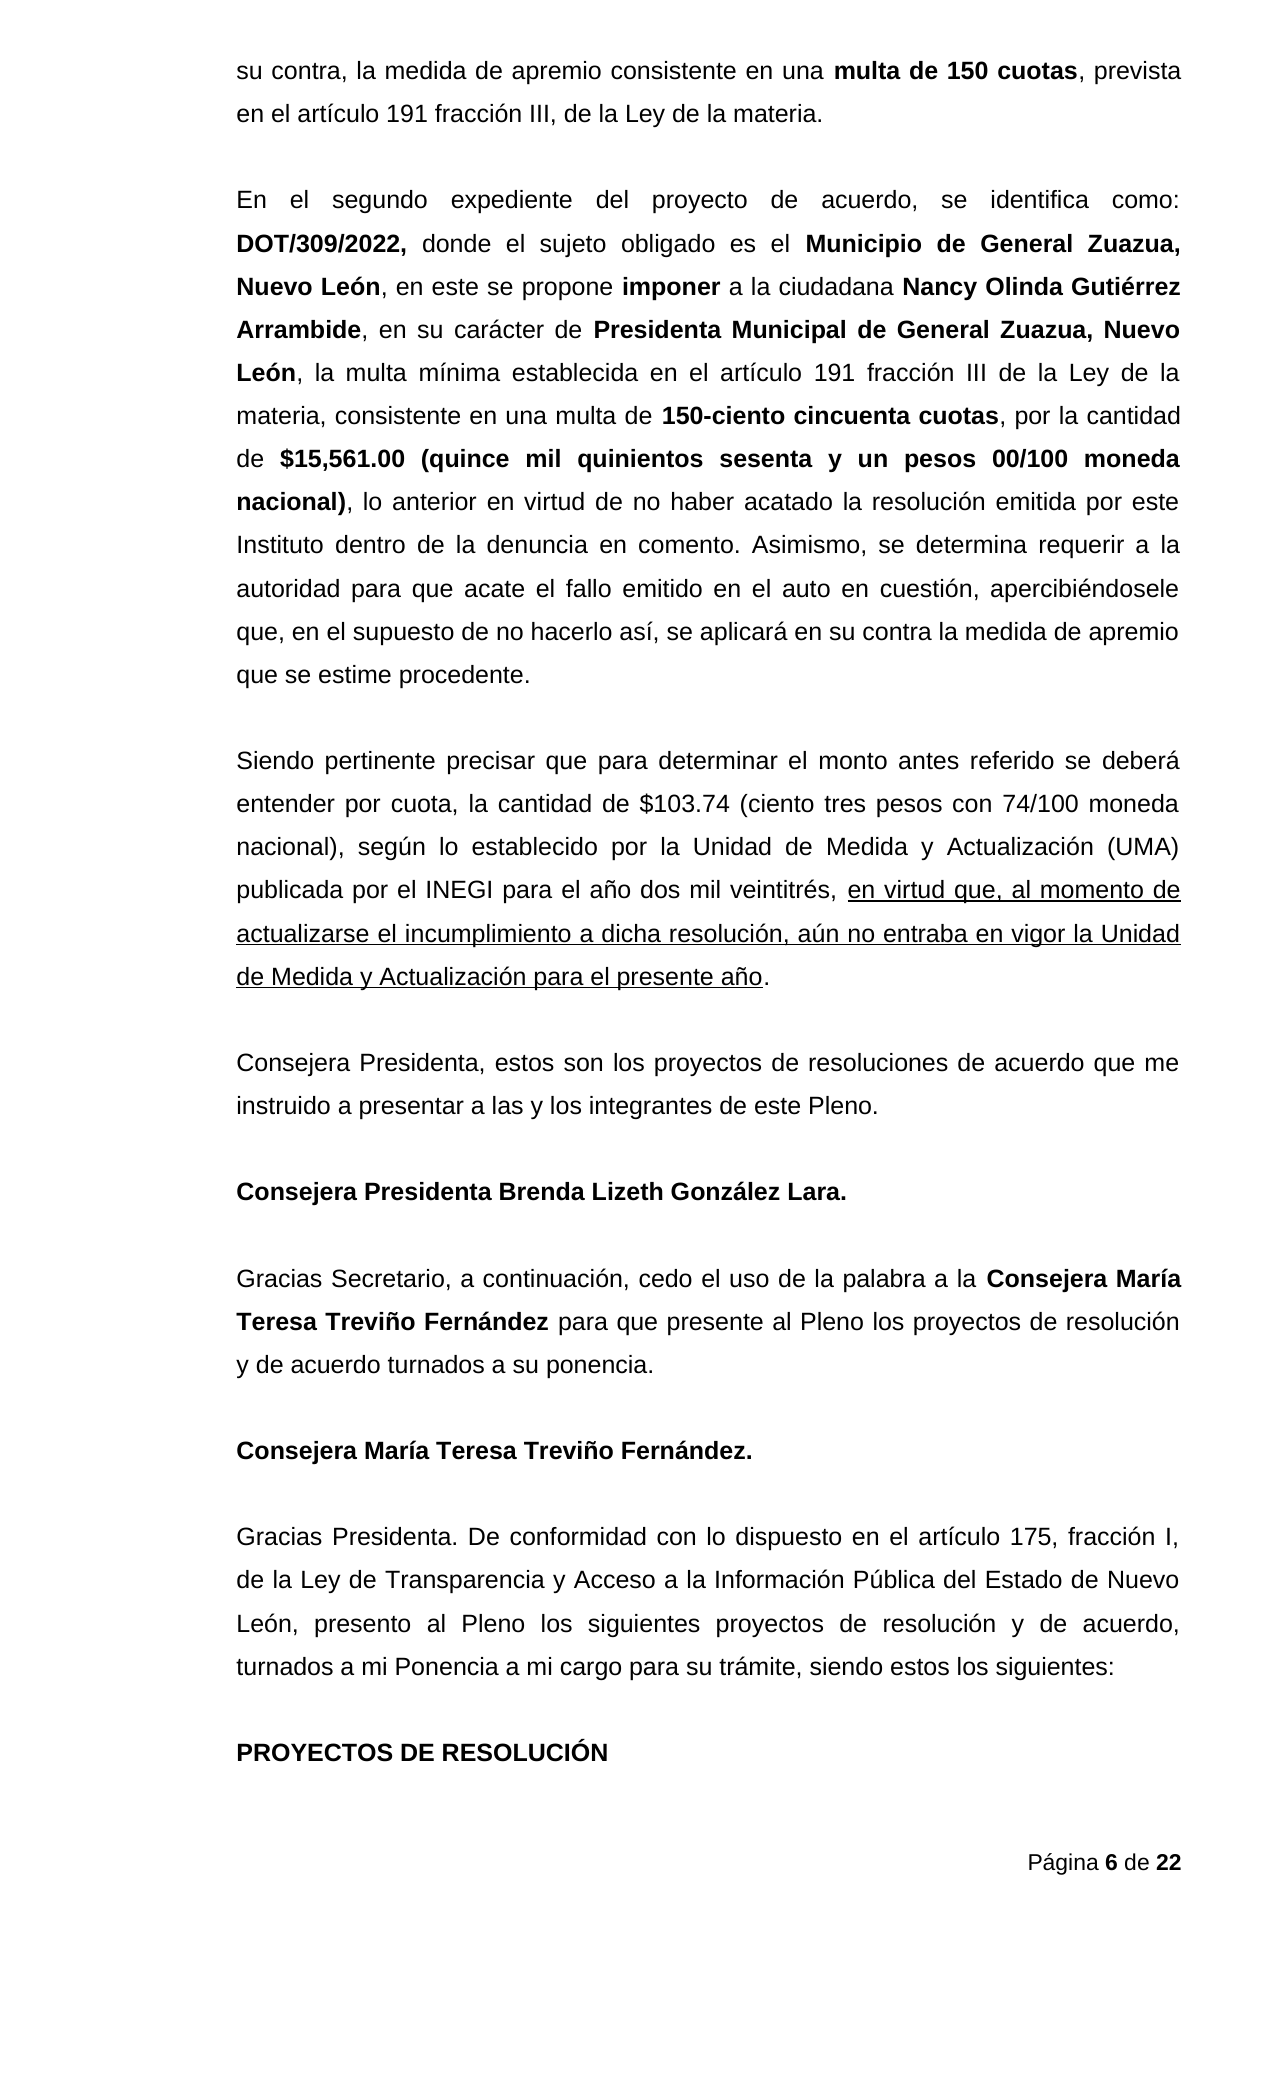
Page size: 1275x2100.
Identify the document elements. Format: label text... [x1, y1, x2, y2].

text Consejera María Teresa Treviño Fernández. [236, 1436, 1181, 1465]
text de Medida y Actualización para el presente año. [236, 945, 1181, 991]
text PROYECTOS DE RESOLUCIÓN [236, 1738, 1181, 1767]
text Consejera Presidenta, estos son los proyectos de resoluciones de acuerdo que me instruido a presentar a las y los integrantes de este Pleno. [236, 1048, 1181, 1120]
text En el segundo expediente del proyecto de acuerdo, se identifica como: DOT/309/2022, donde el sujeto obligado es el Municipio de General Zuazua, Nuevo León, en este se propone imponer a la ciudadana Nancy Olinda Gutiérrez Arrambide, en su carácter de Presidenta Municipal de General Zuazua, Nuevo León, la multa mínima establecida en el artículo 191 fracción III de la Ley de la materia, consistente en una multa de 150-ciento cincuenta cuotas, por la cantidad de $15,561.00 (quince mil quinientos sesenta y un pesos 00/100 moneda nacional), lo anterior en virtud de no haber acatado la resolución emitida por este Instituto dentro de la denuncia en comento. Asimismo, se determina requerir a la autoridad para que acate el fallo emitido en el auto en cuestión, apercibiéndosele que, en el supuesto de no hacerlo así, se aplicará en su contra la medida de apremio que se estime procedente. [236, 186, 1181, 689]
text Gracias Secretario, a continuación, cedo el uso de la palabra a la Consejera María Teresa Treviño Fernández para que presente al Pleno los proyectos de resolución y de acuerdo turnados a su ponencia. [236, 1264, 1181, 1379]
text Siendo pertinente precisar que para determinar el monto antes referido se deberá entender por cuota, la cantidad de $103.74 (ciento tres pesos con 74/100 moneda nacional), según lo establecido por la Unidad de Medida y Actualización (UMA) publicada por el INEGI para el año dos mil veintitrés, en virtud que, al momento de actualizarse el incumplimiento a dicha resolución, aún no entraba en vigor la Unidad [236, 746, 1181, 944]
text Gracias Presidenta. De conformidad con lo dispuesto en el artículo 175, fracción I, de la Ley de Transparencia y Acceso a la Información Pública del Estado de Nuevo León, presento al Pleno los siguientes proyectos de resolución y de acuerdo, turnados a mi Ponencia a mi cargo para su trámite, siendo estos los siguientes: [236, 1522, 1181, 1681]
text Consejera Presidenta Brenda Lizeth González Lara. [236, 1177, 1181, 1206]
text su contra, la medida de apremio consistente en una multa de 150 cuotas, prevista en el artículo 191 fracción III, de la Ley de la materia. [236, 56, 1181, 128]
